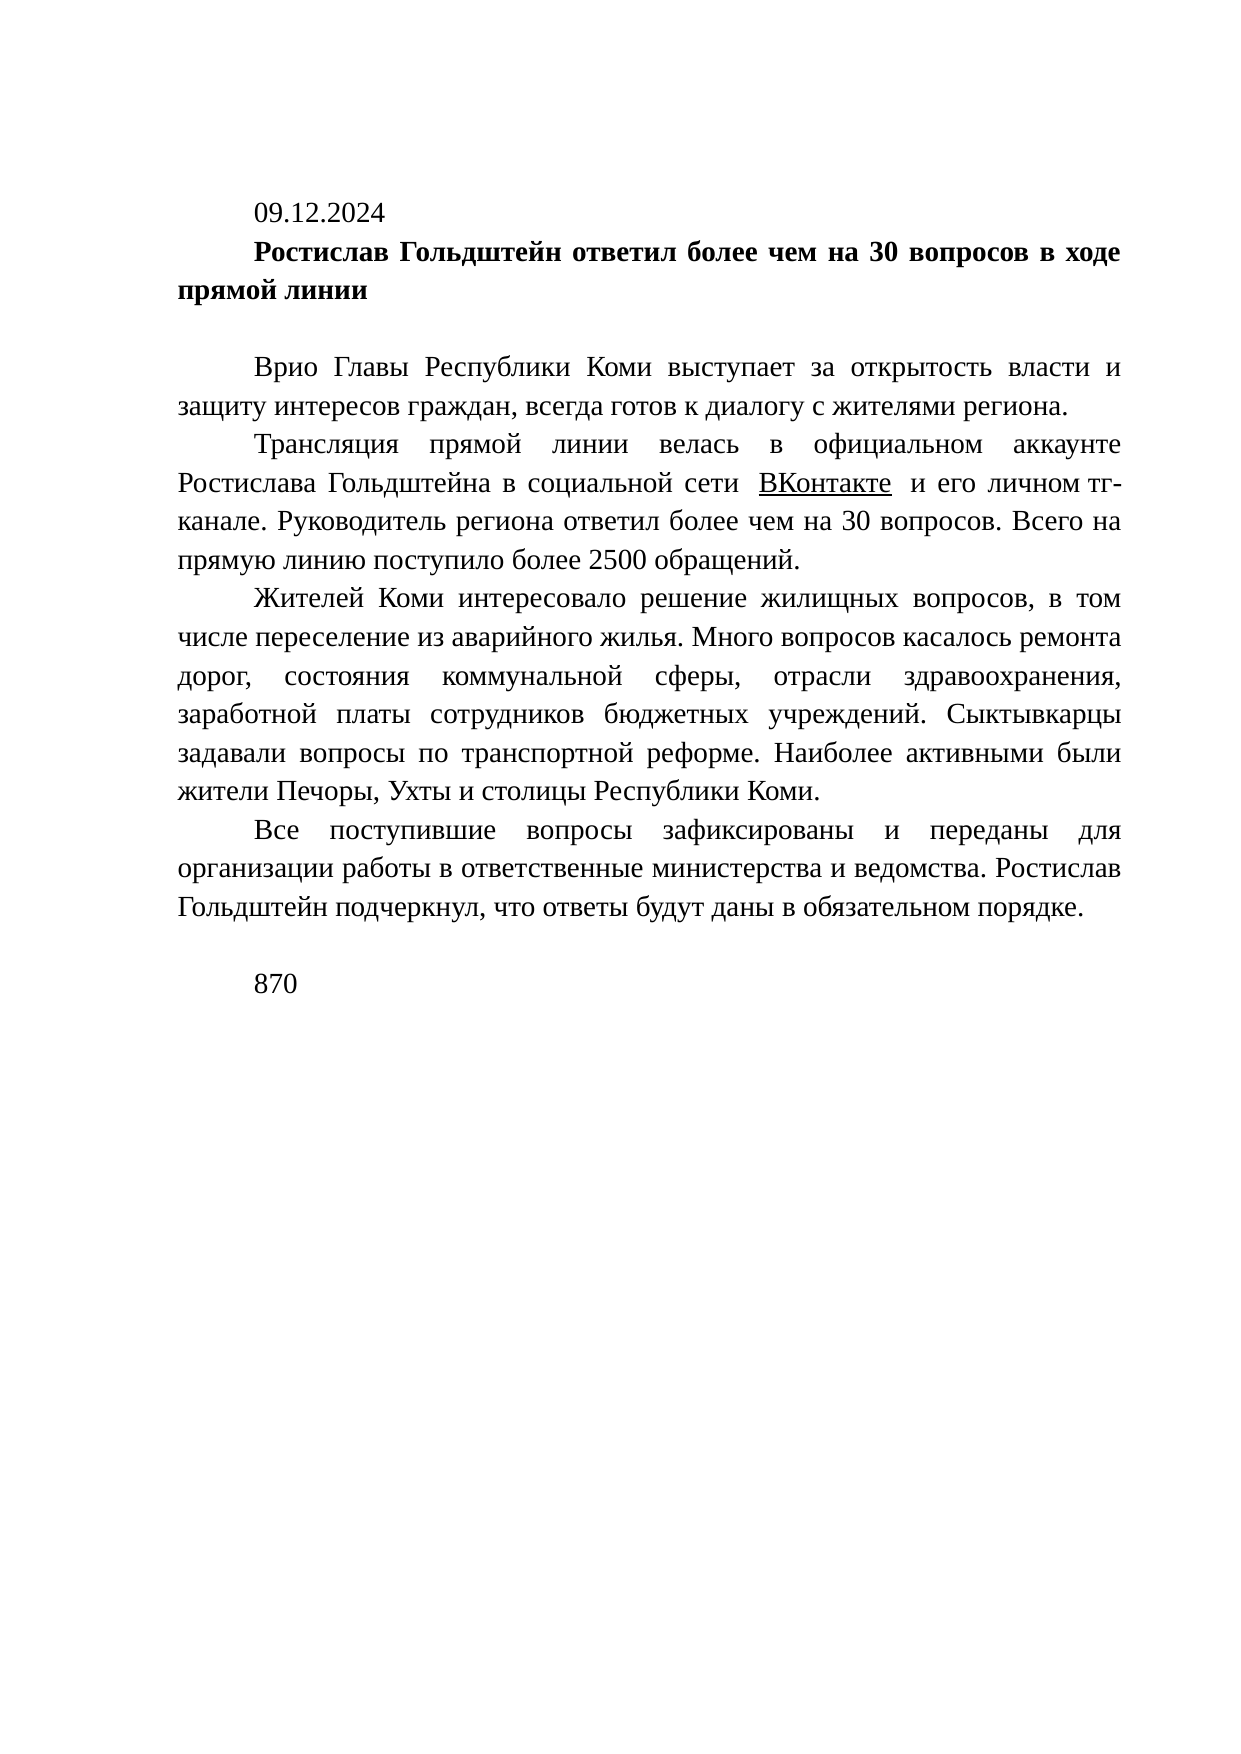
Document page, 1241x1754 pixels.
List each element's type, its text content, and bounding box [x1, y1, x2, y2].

text 09.12.2024 [177, 195, 1122, 229]
text Все поступившие вопросы зафиксированы и переданы для организации работы в ответственные министерства и ведомства. Ростислав Гольдштейн подчеркнул, что ответы будут даны в обязательном порядке. [177, 812, 1122, 922]
text Врио Главы Республики Коми выступает за открытость власти и защиту интересов граждан, всегда готов к диалогу с жителями региона. [177, 349, 1122, 421]
text Ростислав Гольдштейн ответил более чем на 30 вопросов в ходе прямой линии [177, 234, 1122, 306]
text Жителей Коми интересовало решение жилищных вопросов, в том числе переселение из аварийного жилья. Много вопросов касалось ремонта дорог, состояния коммунальной сферы, отрасли здравоохранения, заработной платы сотрудников бюджетных учреждений. Сыктывкарцы задавали вопросы по транспортной реформе. Наиболее активными были жители Печоры, Ухты и столицы Республики Коми. [177, 581, 1122, 807]
text Трансляция прямой линии велась в официальном аккаунте Ростислава Гольдштейна в социальной сети ВКонтакте и его личном тг-канале. Руководитель региона ответил более чем на 30 вопросов. Всего на прямую линию поступило более 2500 обращений. [177, 426, 1122, 576]
text 870 [177, 966, 1122, 999]
